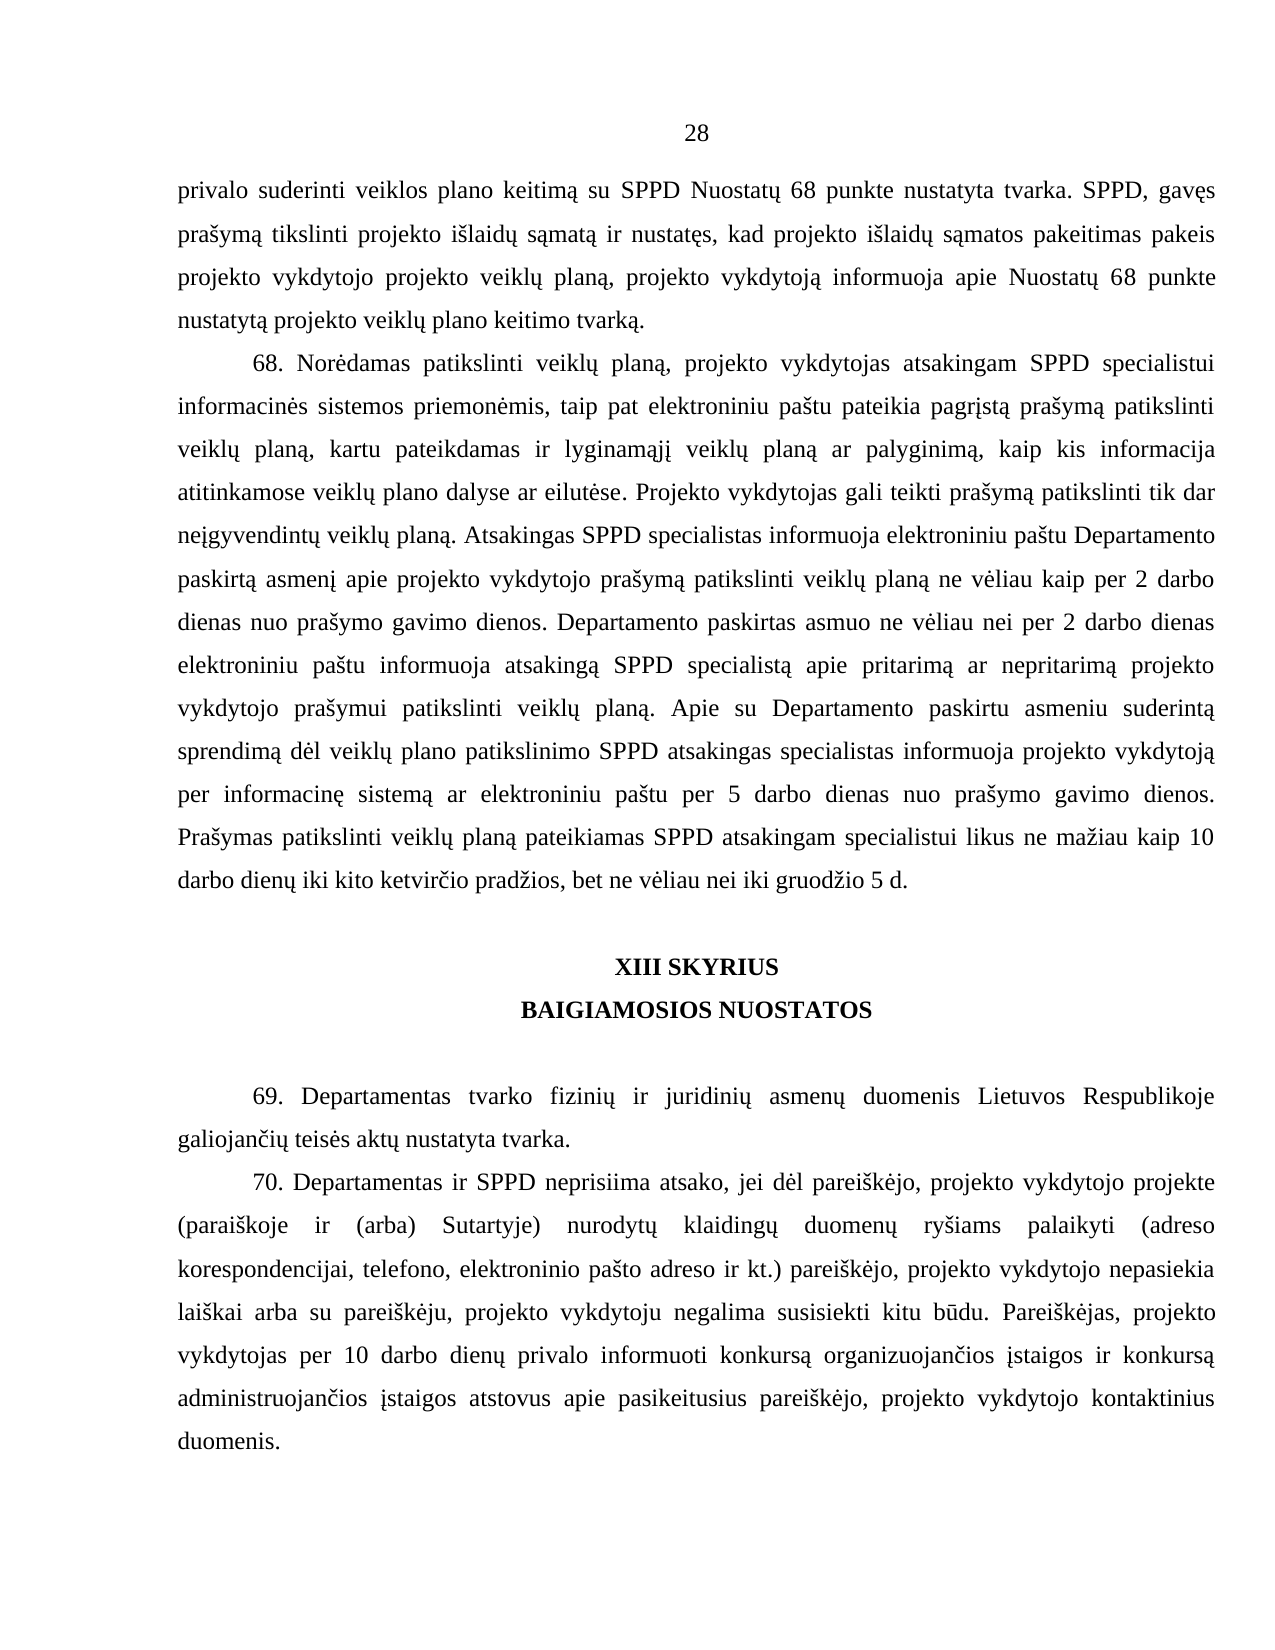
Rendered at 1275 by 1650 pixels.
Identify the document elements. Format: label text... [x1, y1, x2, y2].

text 69. Departamentas tvarko fizinių ir juridinių asmenų duomenis Lietuvos Respublikoje galiojančių teisės aktų nustatyta tvarka. [177, 1081, 1216, 1153]
text privalo suderinti veiklos plano keitimą su SPPD Nuostatų 68 punkte nustatyta tvarka. SPPD, gavęs prašymą tikslinti projekto išlaidų sąmatą ir nustatęs, kad projekto išlaidų sąmatos pakeitimas pakeis projekto vykdytojo projekto veiklų planą, projekto vykdytoją informuoja apie Nuostatų 68 punkte nustatytą projekto veiklų plano keitimo tvarką. [177, 176, 1216, 334]
text XIII SKYRIUS [177, 952, 1216, 981]
text BAIGIAMOSIOS NUOSTATOS [177, 995, 1216, 1024]
text 68. Norėdamas patikslinti veiklų planą, projekto vykdytojas atsakingam SPPD specialistui informacinės sistemos priemonėmis, taip pat elektroniniu paštu pateikia pagrįstą prašymą patikslinti veiklų planą, kartu pateikdamas ir lyginamąjį veiklų planą ar palyginimą, kaip kis informacija atitinkamose veiklų plano dalyse ar eilutėse. Projekto vykdytojas gali teikti prašymą patikslinti tik dar neįgyvendintų veiklų planą. Atsakingas SPPD specialistas informuoja elektroniniu paštu Departamento paskirtą asmenį apie projekto vykdytojo prašymą patikslinti veiklų planą ne vėliau kaip per 2 darbo dienas nuo prašymo gavimo dienos. Departamento paskirtas asmuo ne vėliau nei per 2 darbo dienas elektroniniu paštu informuoja atsakingą SPPD specialistą apie pritarimą ar nepritarimą projekto vykdytojo prašymui patikslinti veiklų planą. Apie su Departamento paskirtu asmeniu suderintą sprendimą dėl veiklų plano patikslinimo SPPD atsakingas specialistas informuoja projekto vykdytoją per informacinę sistemą ar elektroniniu paštu per 5 darbo dienas nuo prašymo gavimo dienos. Prašymas patikslinti veiklų planą pateikiamas SPPD atsakingam specialistui likus ne mažiau kaip 10 darbo dienų iki kito ketvirčio pradžios, bet ne vėliau nei iki gruodžio 5 d. [177, 348, 1216, 894]
text 70. Departamentas ir SPPD neprisiima atsako, jei dėl pareiškėjo, projekto vykdytojo projekte (paraiškoje ir (arba) Sutartyje) nurodytų klaidingų duomenų ryšiams palaikyti (adreso korespondencijai, telefono, elektroninio pašto adreso ir kt.) pareiškėjo, projekto vykdytojo nepasiekia laiškai arba su pareiškėju, projekto vykdytoju negalima susisiekti kitu būdu. Pareiškėjas, projekto vykdytojas per 10 darbo dienų privalo informuoti konkursą organizuojančios įstaigos ir konkursą administruojančios įstaigos atstovus apie pasikeitusius pareiškėjo, projekto vykdytojo kontaktinius duomenis. [177, 1167, 1216, 1455]
